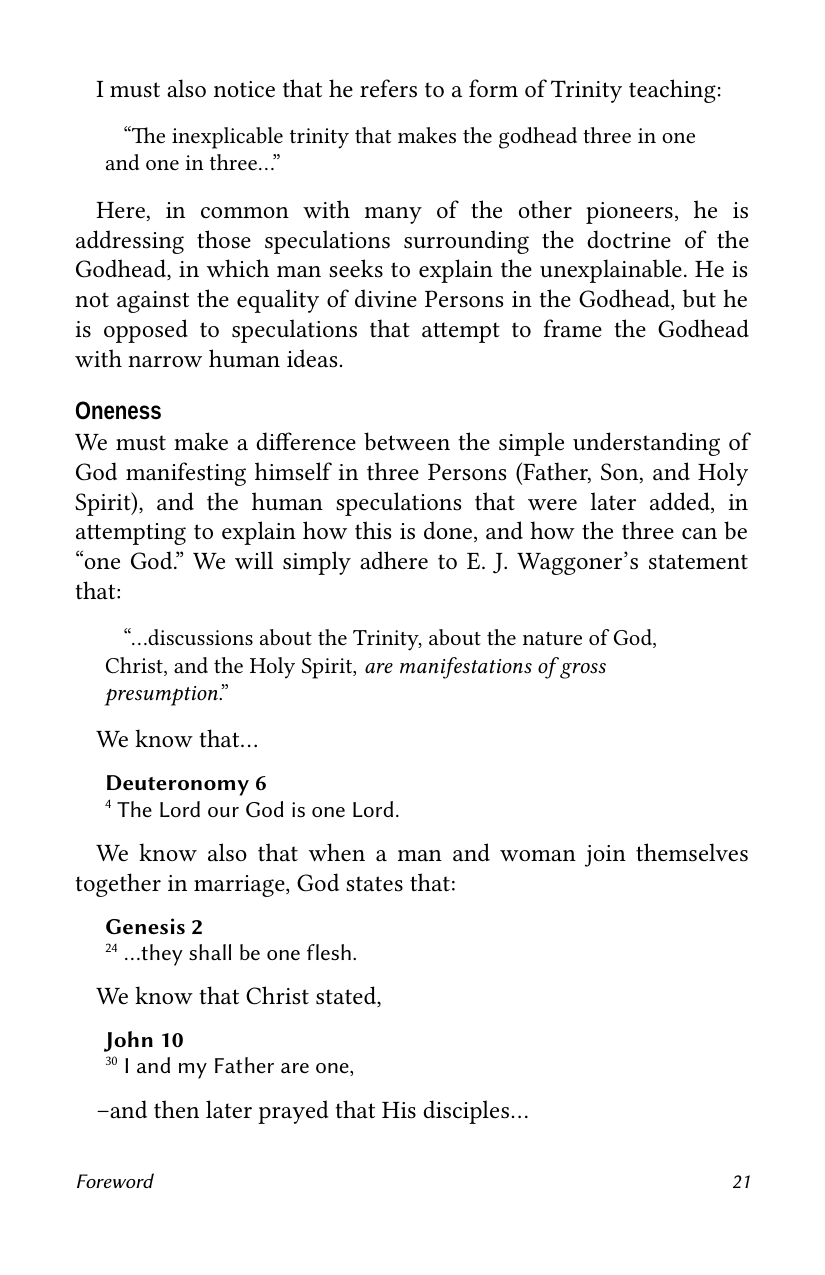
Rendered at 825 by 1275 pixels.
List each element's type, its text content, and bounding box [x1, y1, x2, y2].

text We know also that when a man and woman join themselves together in marriage, God states that: [75, 839, 750, 897]
text We know that Christ stated, [75, 982, 750, 1011]
text John 10 [105, 1027, 750, 1053]
text 24 ...they shall be one flesh. [105, 940, 720, 966]
text I must also notice that he refers to a form of Trinity teaching: [75, 75, 750, 103]
subtitle Oneness [75, 396, 750, 425]
text We know that… [75, 725, 750, 754]
text –and then later prayed that His disciples… [75, 1096, 750, 1124]
text “The inexplicable trinity that makes the godhead three in one and one in three…” [105, 123, 720, 176]
text 4 The Lord our God is one Lord. [105, 796, 720, 823]
text “...discussions about the Trinity, about the nature of God, Christ, and the Holy Spirit, are manifestations of gross presumption.” [105, 625, 720, 706]
text Deuteronomy 6 [105, 770, 750, 796]
text Here, in common with many of the other pioneers, he is addressing those speculations surrounding the doctrine of the Godhead, in which man seeks to explain the unexplainable. He is not against the equality of divine Persons in the Godhead, but he is opposed to speculations that attempt to frame the Godhead with narrow human ideas. [75, 196, 750, 374]
text 30 I and my Father are one, [105, 1053, 720, 1079]
text We must make a difference between the simple understanding of God manifesting himself in three Persons (Father, Son, and Holy Spirit), and the human speculations that were later added, in attempting to explain how this is done, and how the three can be “one God.” We will simply adhere to E. J. Waggoner’s statement that: [75, 428, 750, 606]
text Genesis 2 [105, 914, 750, 940]
